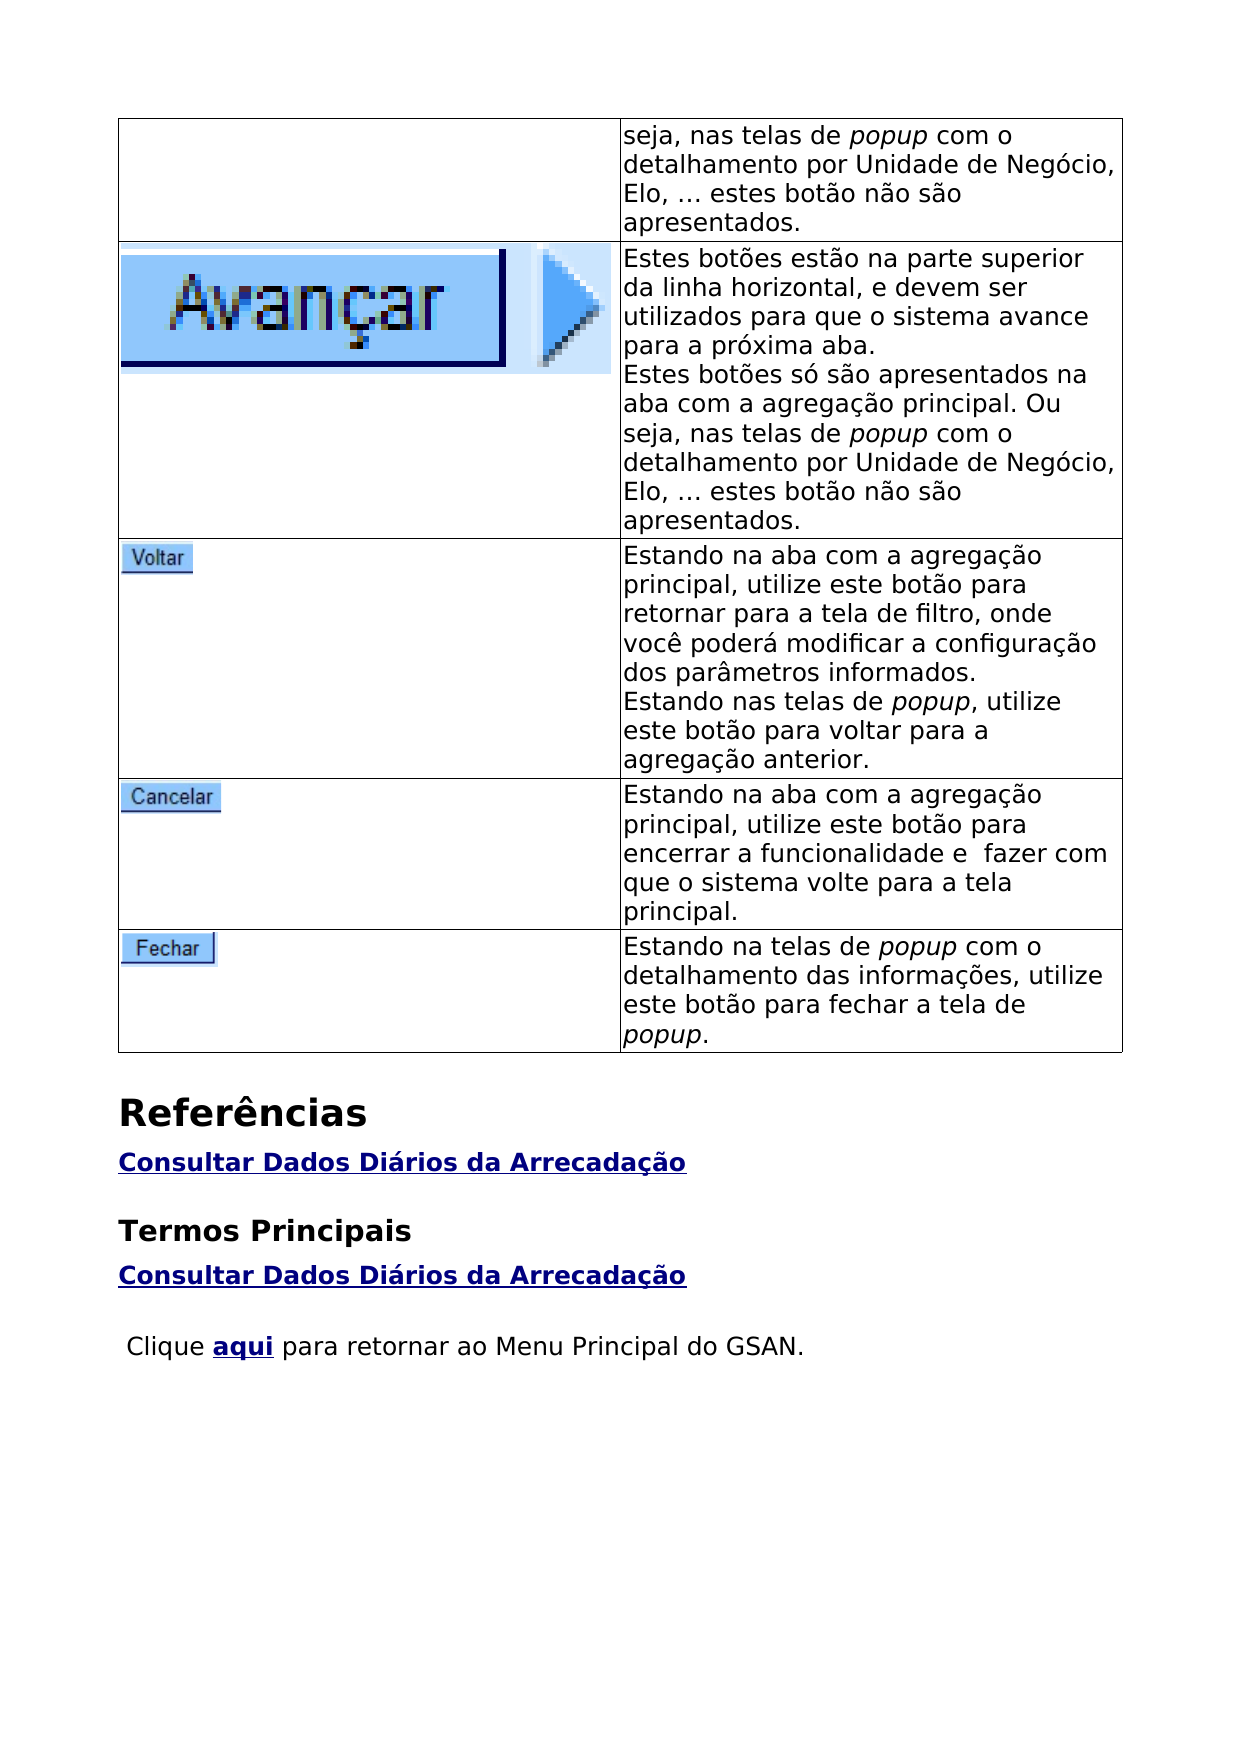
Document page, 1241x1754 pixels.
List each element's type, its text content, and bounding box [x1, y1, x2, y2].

table_cell [119, 930, 620, 1052]
table_cell Estando na aba com a agregação principal, utilize este botão para encerrar a funcionalidade e fazer com que o sistema volte para a tela principal. [621, 779, 1122, 929]
table_cell seja, nas telas de popup com o detalhamento por Unidade de Negócio, Elo, … estes botão não são apresentados. [621, 119, 1122, 241]
table_cell [119, 119, 620, 241]
text Consultar Dados Diários da Arrecadação [118, 1148, 1122, 1177]
text Clique aqui para retornar ao Menu Principal do GSAN. [118, 1303, 1122, 1361]
picture [121, 243, 618, 374]
table_cell [119, 779, 620, 929]
subtitle Termos Principais [118, 1215, 1122, 1249]
table_cell Estando na aba com a agregação principal, utilize este botão para retornar para a tela de filtro, onde você poderá modificar a configuração dos parâmetros informados. Estando nas telas de popup, utilize este botão para voltar para a agregação anterior. [621, 539, 1122, 778]
table_cell Estes botões estão na parte superior da linha horizontal, e devem ser utilizados para que o sistema avance para a próxima aba. Estes botões só são apresentados na aba com a agregação principal. Ou seja, nas telas de popup com o detalhamento por Unidade de Negócio, Elo, … estes botão não são apresentados. [621, 242, 1122, 538]
table_cell [119, 539, 620, 778]
picture [121, 541, 193, 575]
picture [121, 780, 222, 814]
picture [121, 932, 218, 967]
subtitle Referências [118, 1092, 1122, 1136]
table_cell [119, 242, 620, 538]
text Consultar Dados Diários da Arrecadação [118, 1261, 1122, 1290]
table_cell Estando na telas de popup com o detalhamento das informações, utilize este botão para fechar a tela de popup. [621, 930, 1122, 1052]
